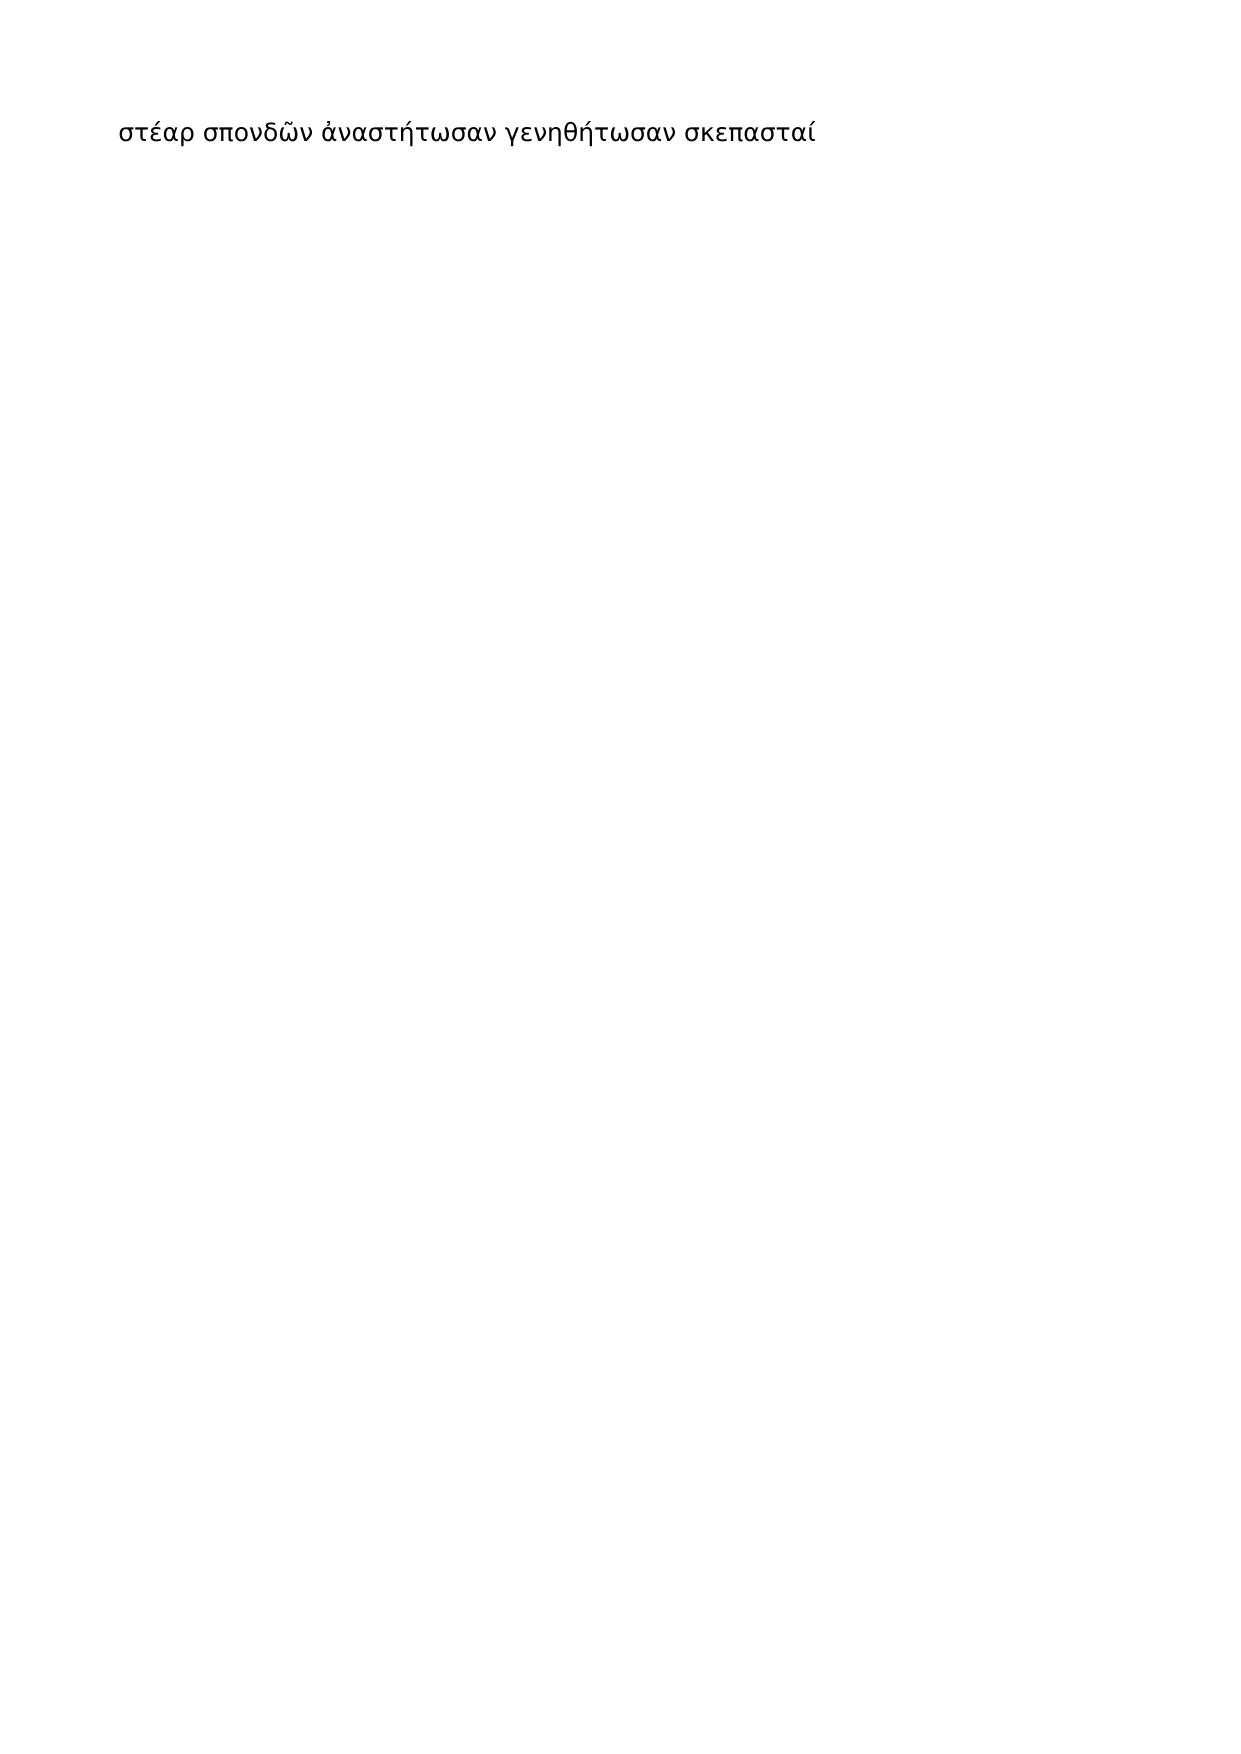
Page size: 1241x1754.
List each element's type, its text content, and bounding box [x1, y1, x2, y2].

text στέαρ σπονδῶν ἀναστήτωσαν γενηθήτωσαν σκεπασταί [118, 118, 1122, 147]
